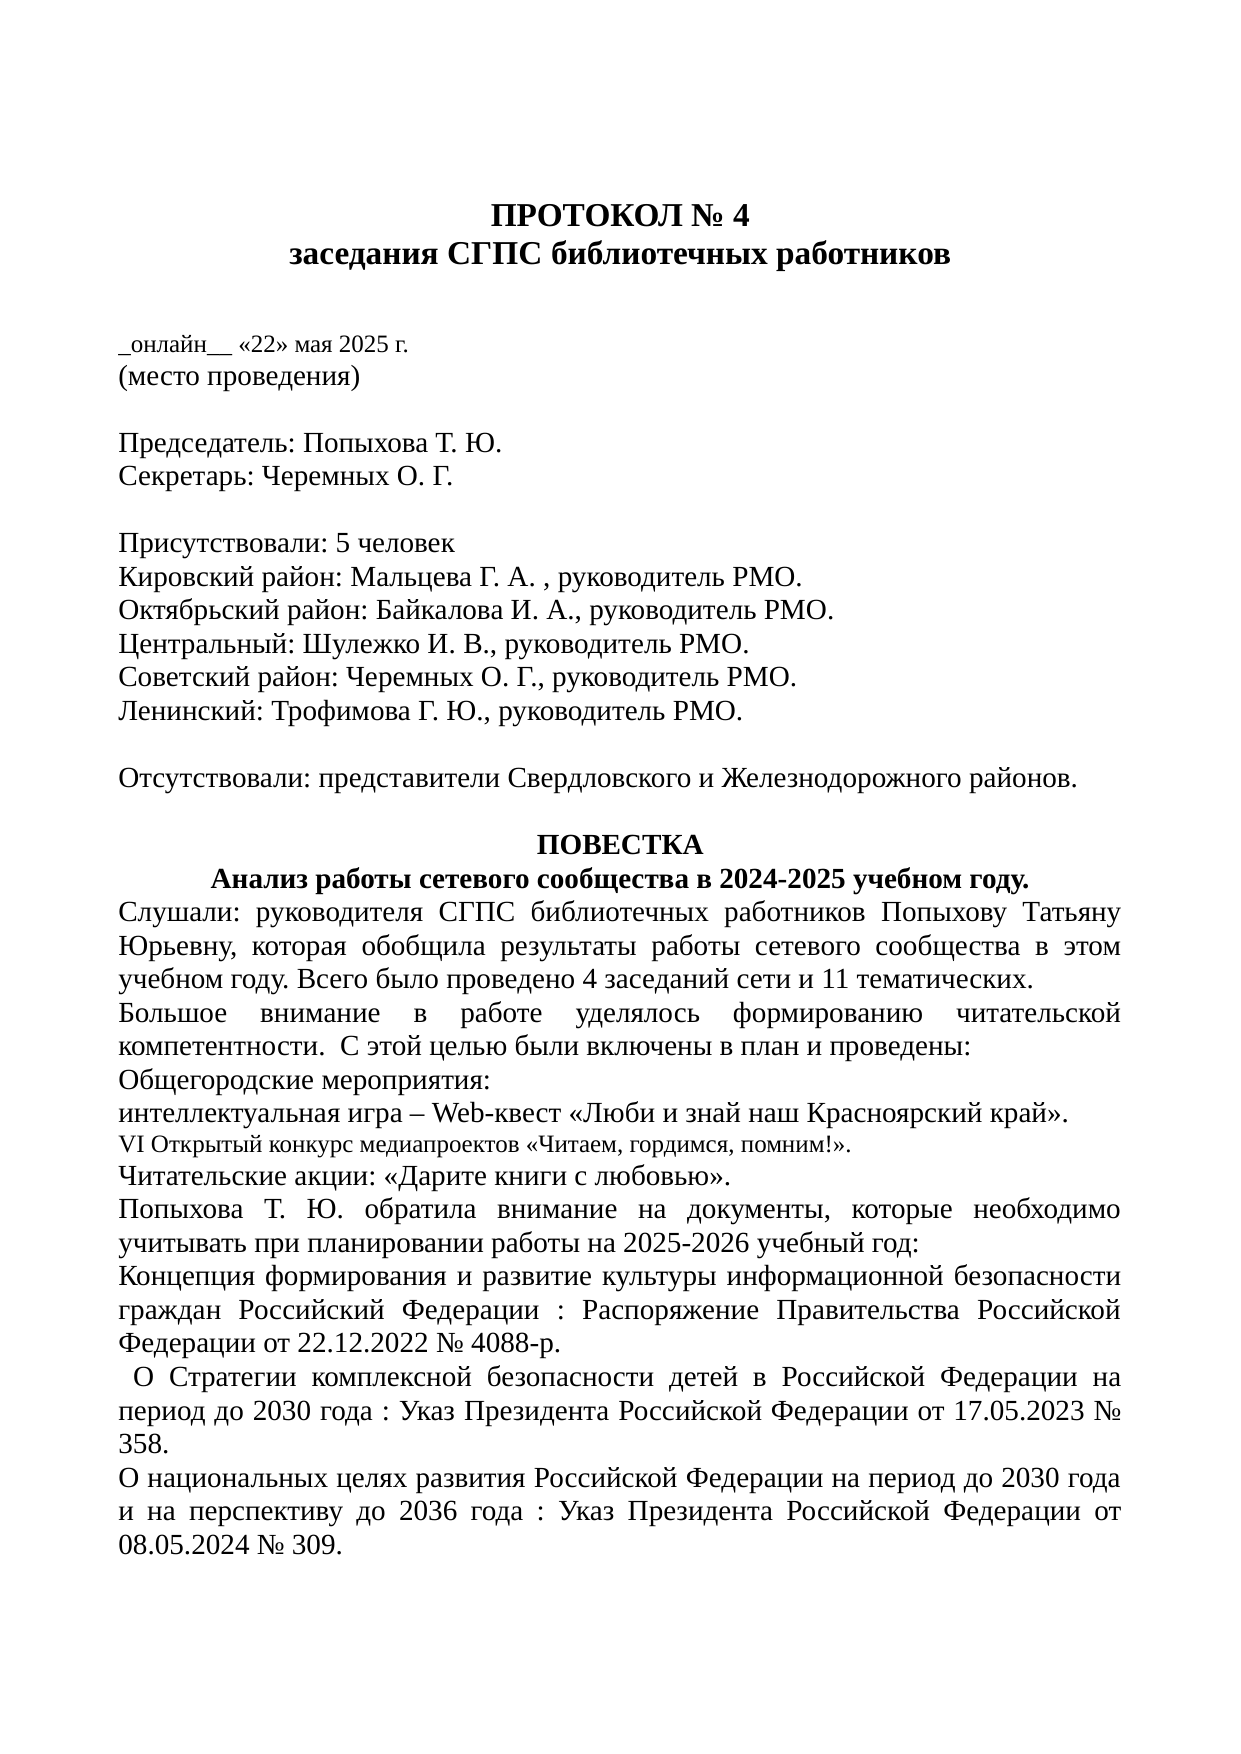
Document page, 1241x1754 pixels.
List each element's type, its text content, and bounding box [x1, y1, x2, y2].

text Попыхова Т. Ю. обратила внимание на документы, которые необходимо учитывать при планировании работы на 2025-2026 учебный год: [118, 1191, 1122, 1258]
text ПРОТОКОЛ № 4 [118, 195, 1122, 233]
text Большое внимание в работе уделялось формированию читательской компетентности. С этой целью были включены в план и проведены: [118, 995, 1122, 1062]
text Ленинский: Трофимова Г. Ю., руководитель РМО. [118, 693, 1122, 727]
text Отсутствовали: представители Свердловского и Железнодорожного районов. [118, 760, 1122, 794]
text (место проведения) [118, 358, 1122, 391]
text ПОВЕСТКА [118, 827, 1122, 861]
text Секретарь: Черемных О. Г. [118, 458, 1122, 492]
text Слушали: руководителя СГПС библиотечных работников Попыхову Татьяну Юрьевну, которая обобщила результаты работы сетевого сообщества в этом учебном году. Всего было проведено 4 заседаний сети и 11 тематических. [118, 894, 1122, 995]
text О национальных целях развития Российской Федерации на период до 2030 года и на перспективу до 2036 года : Указ Президента Российской Федерации от 08.05.2024 № 309. [118, 1460, 1122, 1560]
text заседания СГПС библиотечных работников [118, 233, 1122, 271]
text Концепция формирования и развитие культуры информационной безопасности граждан Российский Федерации : Распоряжение Правительства Российской Федерации от 22.12.2022 № 4088-р. [118, 1258, 1122, 1359]
text Центральный: Шулежко И. В., руководитель РМО. [118, 626, 1122, 659]
text О Стратегии комплексной безопасности детей в Российской Федерации на период до 2030 года : Указ Президента Российской Федерации от 17.05.2023 № 358. [118, 1359, 1122, 1460]
text Советский район: Черемных О. Г., руководитель РМО. [118, 659, 1122, 693]
text Октябрьский район: Байкалова И. А., руководитель РМО. [118, 592, 1122, 626]
text _онлайн__ «22» мая 2025 г. [118, 329, 1122, 358]
text Председатель: Попыхова Т. Ю. [118, 425, 1122, 458]
text Кировский район: Мальцева Г. А. , руководитель РМО. [118, 559, 1122, 592]
text Присутствовали: 5 человек [118, 525, 1122, 559]
text интеллектуальная игра – Web-квест «Люби и знай наш Красноярский край». [118, 1096, 1122, 1129]
text Читательские акции: «Дарите книги с любовью». [118, 1158, 1122, 1191]
text Общегородские мероприятия: [118, 1062, 1122, 1096]
text VI Открытый конкурс медиапроектов «Читаем, гордимся, помним!». [118, 1129, 1122, 1158]
text Анализ работы сетевого сообщества в 2024-2025 учебном году. [118, 861, 1122, 894]
